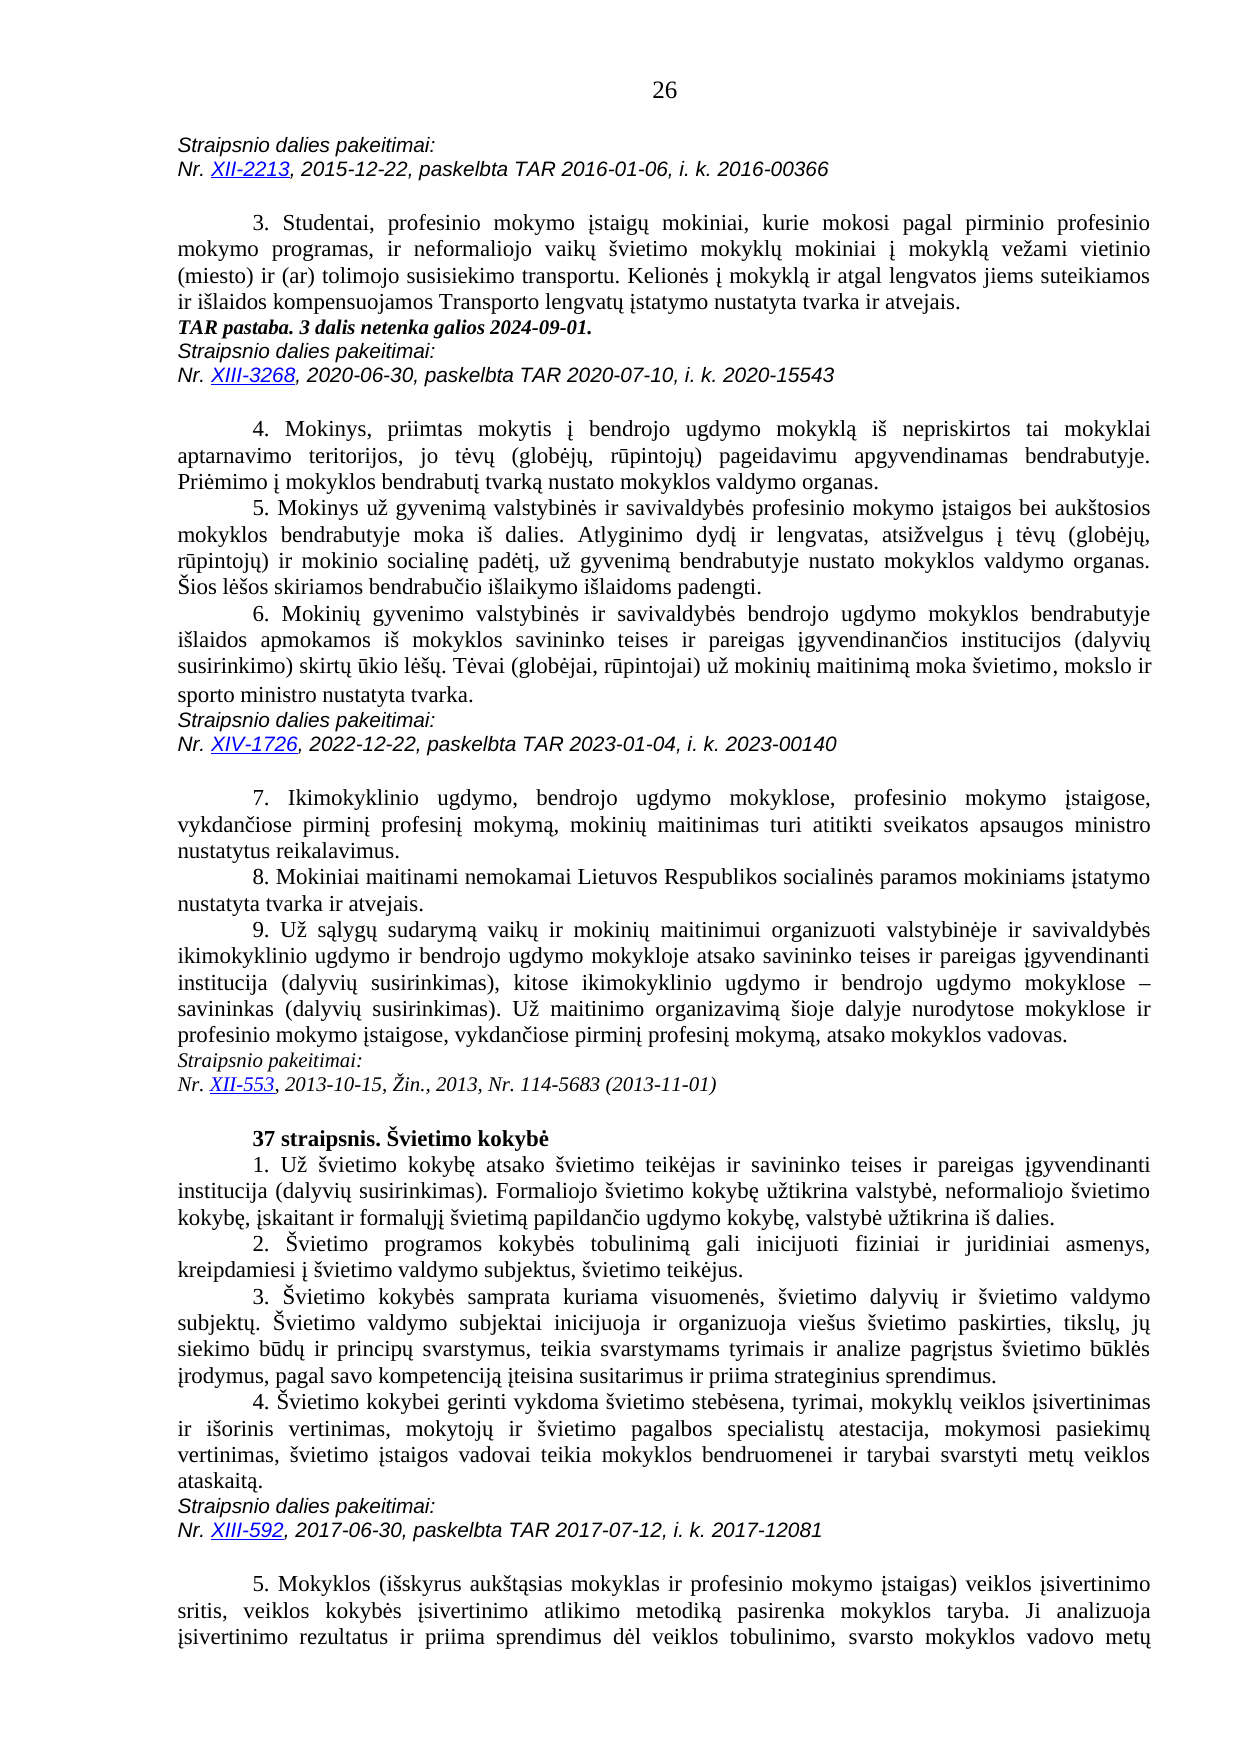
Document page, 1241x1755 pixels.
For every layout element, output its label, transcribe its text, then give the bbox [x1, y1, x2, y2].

text TAR pastaba. 3 dalis netenka galios 2024-09-01. [177, 314, 1152, 339]
text 2. Švietimo programos kokybės tobulinimą gali inicijuoti fiziniai ir juridiniai asmenys, kreipdamiesi į švietimo valdymo subjektus, švietimo teikėjus. [177, 1230, 1152, 1283]
text 3. Studentai, profesinio mokymo įstaigų mokiniai, kurie mokosi pagal pirminio profesinio mokymo programas, ir neformaliojo vaikų švietimo mokyklų mokiniai į mokyklą vežami vietinio (miesto) ir (ar) tolimojo susisiekimo transportu. Kelionės į mokyklą ir atgal lengvatos jiems suteikiamos ir išlaidos kompensuojamos Transporto lengvatų įstatymo nustatyta tvarka ir atvejais. [177, 209, 1152, 314]
text 9. Už sąlygų sudarymą vaikų ir mokinių maitinimui organizuoti valstybinėje ir savivaldybės ikimokyklinio ugdymo ir bendrojo ugdymo mokykloje atsako savininko teises ir pareigas įgyvendinanti institucija (dalyvių susirinkimas), kitose ikimokyklinio ugdymo ir bendrojo ugdymo mokyklose – savininkas (dalyvių susirinkimas). Už maitinimo organizavimą šioje dalyje nurodytose mokyklose ir profesinio mokymo įstaigose, vykdančiose pirminį profesinį mokymą, atsako mokyklos vadovas. [177, 916, 1152, 1048]
text Straipsnio dalies pakeitimai: [177, 1494, 1152, 1518]
text 7. Ikimokyklinio ugdymo, bendrojo ugdymo mokyklose, profesinio mokymo įstaigose, vykdančiose pirminį profesinį mokymą, mokinių maitinimas turi atitikti sveikatos apsaugos ministro nustatytus reikalavimus. [177, 784, 1152, 863]
text Straipsnio dalies pakeitimai: [177, 708, 1152, 732]
text Nr. XIII-592, 2017-06-30, paskelbta TAR 2017-07-12, i. k. 2017-12081 [177, 1518, 1152, 1542]
text Nr. XII-553, 2013-10-15, Žin., 2013, Nr. 114-5683 (2013-11-01) [177, 1072, 1152, 1096]
text 3. Švietimo kokybės samprata kuriama visuomenės, švietimo dalyvių ir švietimo valdymo subjektų. Švietimo valdymo subjektai inicijuoja ir organizuoja viešus švietimo paskirties, tikslų, jų siekimo būdų ir principų svarstymus, teikia svarstymams tyrimais ir analize pagrįstus švietimo būklės įrodymus, pagal savo kompetenciją įteisina susitarimus ir priima strateginius sprendimus. [177, 1283, 1152, 1388]
text 8. Mokiniai maitinami nemokamai Lietuvos Respublikos socialinės paramos mokiniams įstatymo nustatyta tvarka ir atvejais. [177, 863, 1152, 916]
text 6. Mokinių gyvenimo valstybinės ir savivaldybės bendrojo ugdymo mokyklos bendrabutyje išlaidos apmokamos iš mokyklos savininko teises ir pareigas įgyvendinančios institucijos (dalyvių susirinkimo) skirtų ūkio lėšų. Tėvai (globėjai, rūpintojai) už mokinių maitinimą moka švietimo, mokslo ir sporto ministro nustatyta tvarka. [177, 600, 1152, 708]
text 4. Švietimo kokybei gerinti vykdoma švietimo stebėsena, tyrimai, mokyklų veiklos įsivertinimas ir išorinis vertinimas, mokytojų ir švietimo pagalbos specialistų atestacija, mokymosi pasiekimų vertinimas, švietimo įstaigos vadovai teikia mokyklos bendruomenei ir tarybai svarstyti metų veiklos ataskaitą. [177, 1388, 1152, 1494]
text 1. Už švietimo kokybę atsako švietimo teikėjas ir savininko teises ir pareigas įgyvendinanti institucija (dalyvių susirinkimas). Formaliojo švietimo kokybę užtikrina valstybė, neformaliojo švietimo kokybę, įskaitant ir formalųjį švietimą papildančio ugdymo kokybę, valstybė užtikrina iš dalies. [177, 1151, 1152, 1230]
text Straipsnio dalies pakeitimai: [177, 339, 1152, 363]
text Nr. XII-2213, 2015-12-22, paskelbta TAR 2016-01-06, i. k. 2016-00366 [177, 156, 1152, 180]
text Straipsnio dalies pakeitimai: [177, 132, 1152, 156]
text 37 straipsnis. Švietimo kokybė [177, 1125, 1152, 1151]
text Straipsnio pakeitimai: [177, 1048, 1152, 1072]
text Nr. XIV-1726, 2022-12-22, paskelbta TAR 2023-01-04, i. k. 2023-00140 [177, 732, 1152, 756]
text 5. Mokinys už gyvenimą valstybinės ir savivaldybės profesinio mokymo įstaigos bei aukštosios mokyklos bendrabutyje moka iš dalies. Atlyginimo dydį ir lengvatas, atsižvelgus į tėvų (globėjų, rūpintojų) ir mokinio socialinę padėtį, už gyvenimą bendrabutyje nustato mokyklos valdymo organas. Šios lėšos skiriamos bendrabučio išlaikymo išlaidoms padengti. [177, 494, 1152, 600]
text 5. Mokyklos (išskyrus aukštąsias mokyklas ir profesinio mokymo įstaigas) veiklos įsivertinimo sritis, veiklos kokybės įsivertinimo atlikimo metodiką pasirenka mokyklos taryba. Ji analizuoja įsivertinimo rezultatus ir priima sprendimus dėl veiklos tobulinimo, svarsto mokyklos vadovo metų [177, 1570, 1152, 1649]
text Nr. XIII-3268, 2020-06-30, paskelbta TAR 2020-07-10, i. k. 2020-15543 [177, 363, 1152, 387]
text 4. Mokinys, priimtas mokytis į bendrojo ugdymo mokyklą iš nepriskirtos tai mokyklai aptarnavimo teritorijos, jo tėvų (globėjų, rūpintojų) pageidavimu apgyvendinamas bendrabutyje. Priėmimo į mokyklos bendrabutį tvarką nustato mokyklos valdymo organas. [177, 415, 1152, 494]
